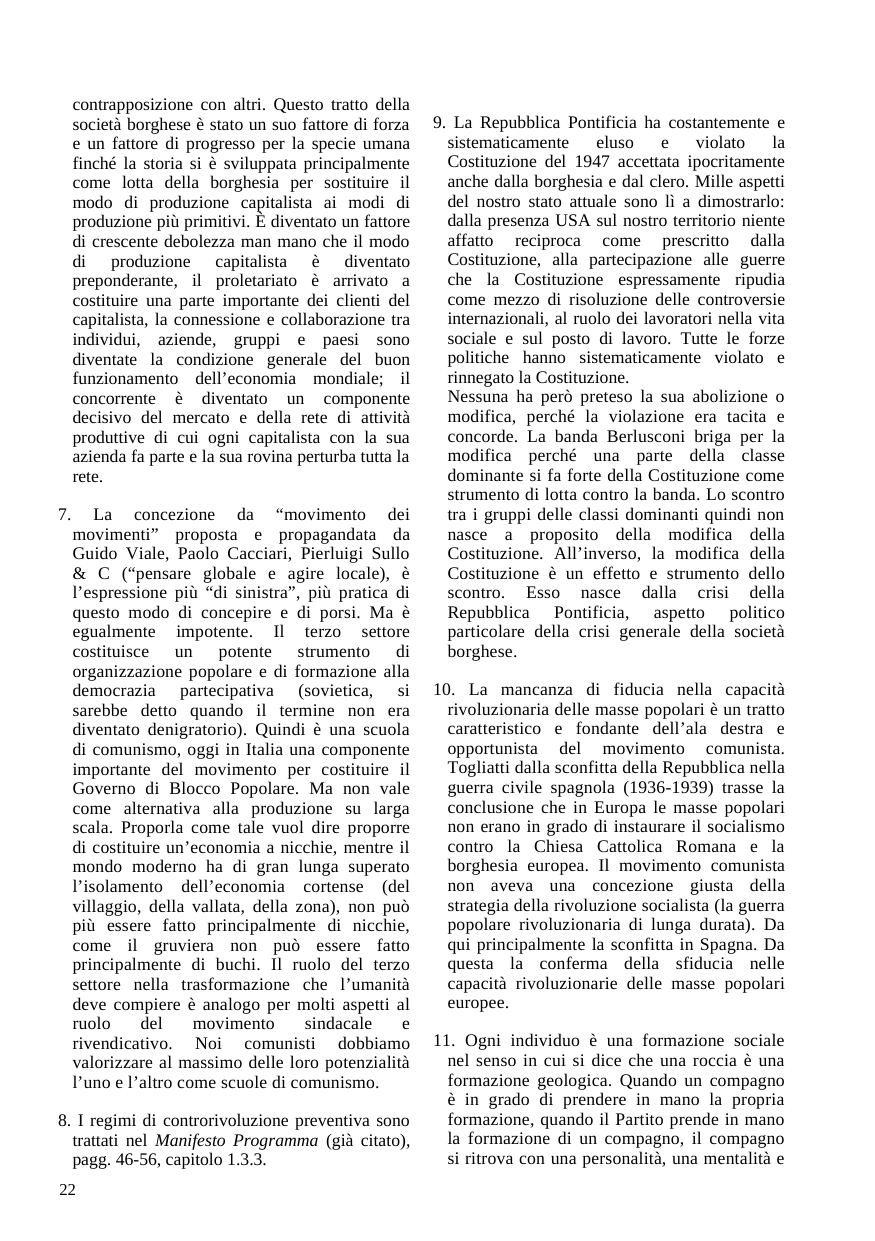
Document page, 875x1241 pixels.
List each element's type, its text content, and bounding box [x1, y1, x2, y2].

text Nessuna ha però preteso la sua abolizione o modifica, perché la violazione era tacita e concorde. La banda Berlusconi briga per la modifica perché una parte della classe dominante si fa forte della Costituzione come strumento di lotta contro la banda. Lo scontro tra i gruppi delle classi dominanti quindi non nasce a proposito della modifica della Costituzione. All’inverso, la modifica della Costituzione è un effetto e strumento dello scontro. Esso nasce dalla crisi della Repubblica Pontificia, aspetto politico particolare della crisi generale della società borghese. [447, 387, 786, 661]
text contrapposizione con altri. Questo tratto della società borghese è stato un suo fattore di forza e un fattore di progresso per la specie umana finché la storia si è sviluppata principalmente come lotta della borghesia per sostituire il modo di produzione capitalista ai modi di produzione più primitivi. È diventato un fattore di crescente debolezza man mano che il modo di produzione capitalista è diventato preponderante, il proletariato è arrivato a costituire una parte importante dei clienti del capitalista, la connessione e collaborazione tra individui, aziende, gruppi e paesi sono diventate la condizione generale del buon funzionamento dell’economia mondiale; il concorrente è diventato un componente decisivo del mercato e della rete di attività produttive di cui ogni capitalista con la sua azienda fa parte e la sua rovina perturba tutta la rete. [58, 94, 411, 486]
text 11. Ogni individuo è una formazione sociale nel senso in cui si dice che una roccia è una formazione geologica. Quando un compagno è in grado di prendere in mano la propria formazione, quando il Partito prende in mano la formazione di un compagno, il compagno si ritrova con una personalità, una mentalità e una concezione del mondo già strutturate (in proposito vedi Concezione, mentalità e personalità, in La Voce n. 35, pagg. 59-61, www.nuovopci.it/voce/voce35/concez.html). Quando diciamo per “per sua natura” il borghese, il prete, ecc. si comporta nel modo tale e tale, ci riferiamo alle caratteristiche che il ruolo e la funzione (che gli individui in questione esercitano nella vita sociale) formano, confermano e rafforzano in loro: ai tratti della concezione del mondo, della mentalità e della personalità del singolo che il ruolo e la funzione sociali confermano e rafforzano fino a renderli in linea di massima incorreggibili. [433, 1031, 786, 1168]
text 9. La Repubblica Pontificia ha costantemente e sistematicamente eluso e violato la Costituzione del 1947 accettata ipocritamente anche dalla borghesia e dal clero. Mille aspetti del nostro stato attuale sono lì a dimostrarlo: dalla presenza USA sul nostro territorio niente affatto reciproca come prescritto dalla Costituzione, alla partecipazione alle guerre che la Costituzione espressamente ripudia come mezzo di risoluzione delle controversie internazionali, al ruolo dei lavoratori nella vita sociale e sul posto di lavoro. Tutte le forze politiche hanno sistematicamente violato e rinnegato la Costituzione. [433, 113, 786, 387]
text 8. I regimi di controrivoluzione preventiva sono trattati nel Manifesto Programma (già citato), pagg. 46-56, capitolo 1.3.3. [58, 1111, 411, 1169]
text 10. La mancanza di fiducia nella capacità rivoluzionaria delle masse popolari è un tratto caratteristico e fondante dell’ala destra e opportunista del movimento comunista. Togliatti dalla sconfitta della Repubblica nella guerra civile spagnola (1936-1939) trasse la conclusione che in Europa le masse popolari non erano in grado di instaurare il socialismo contro la Chiesa Cattolica Romana e la borghesia europea. Il movimento comunista non aveva una concezione giusta della strategia della rivoluzione socialista (la guerra popolare rivoluzionaria di lunga durata). Da qui principalmente la sconfitta in Spagna. Da questa la conferma della sfiducia nelle capacità rivoluzionarie delle masse popolari europee. [433, 680, 786, 1013]
text 7. La concezione da “movimento dei movimenti” proposta e propagandata da Guido Viale, Paolo Cacciari, Pierluigi Sullo & C (“pensare globale e agire locale), è l’espressione più “di sinistra”, più pratica di questo modo di concepire e di porsi. Ma è egualmente impotente. Il terzo settore costituisce un potente strumento di organizzazione popolare e di formazione alla democrazia partecipativa (sovietica, si sarebbe detto quando il termine non era diventato denigratorio). Quindi è una scuola di comunismo, oggi in Italia una componente importante del movimento per costituire il Governo di Blocco Popolare. Ma non vale come alternativa alla produzione su larga scala. Proporla come tale vuol dire proporre di costituire un’economia a nicchie, mentre il mondo moderno ha di gran lunga superato l’isolamento dell’economia cortense (del villaggio, della vallata, della zona), non può più essere fatto principalmente di nicchie, come il gruviera non può essere fatto principalmente di buchi. Il ruolo del terzo settore nella trasformazione che l’umanità deve compiere è analogo per molti aspetti al ruolo del movimento sindacale e rivendicativo. Noi comunisti dobbiamo valorizzare al massimo delle loro potenzialità l’uno e l’altro come scuole di comunismo. [58, 504, 411, 1092]
